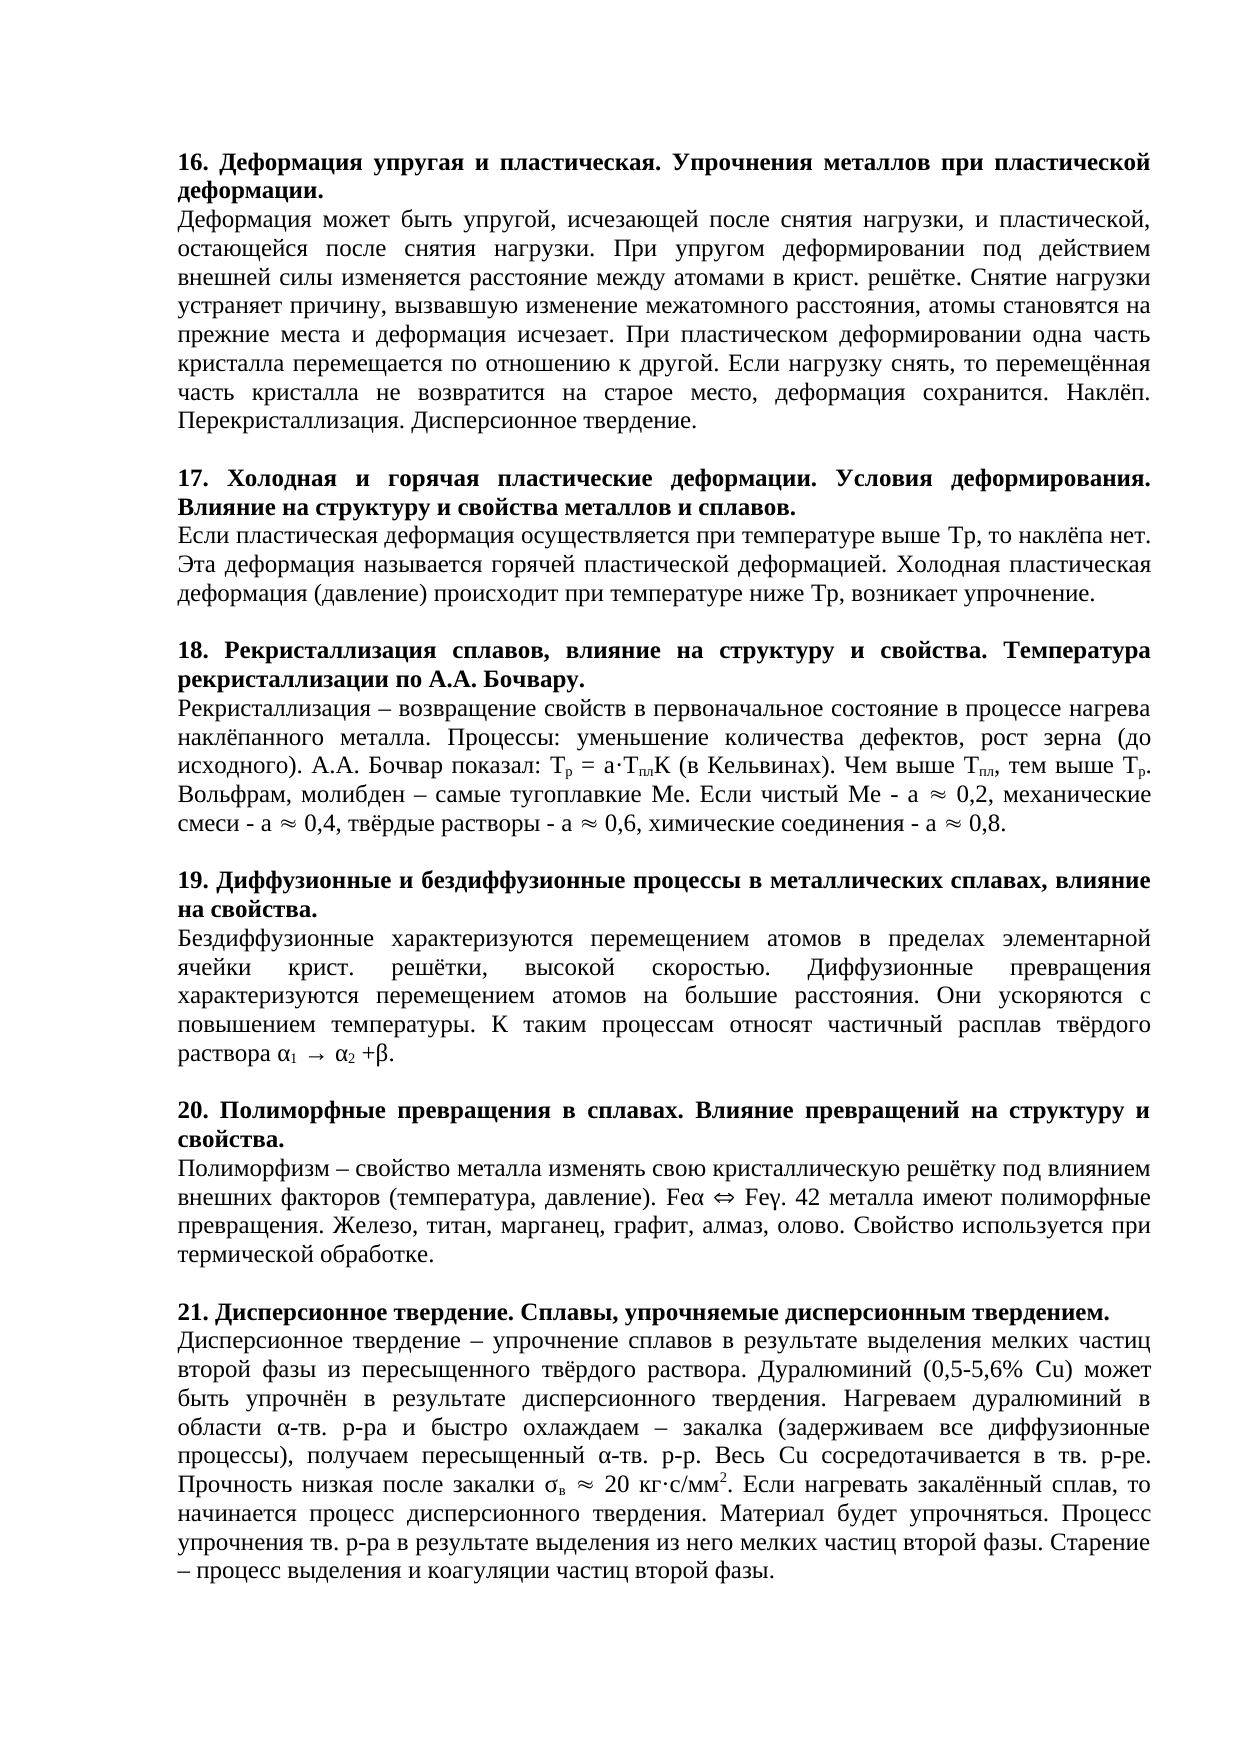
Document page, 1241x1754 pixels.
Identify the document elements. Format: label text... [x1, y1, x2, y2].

text 16. Деформация упругая и пластическая. Упрочнения металлов при пластической деформации. [177, 147, 1152, 204]
text Полиморфизм – свойство металла изменять свою кристаллическую решётку под влиянием внешних факторов (температура, давление). Feα  Feγ. 42 металла имеют полиморфные превращения. Железо, титан, марганец, графит, алмаз, олово. Свойство используется при термической обработке. [177, 1153, 1152, 1268]
text 20. Полиморфные превращения в сплавах. Влияние превращений на структуру и свойства. [177, 1096, 1152, 1153]
text Если пластическая деформация осуществляется при температуре выше Tр, то наклёпа нет. Эта деформация называется горячей пластической деформацией. Холодная пластическая деформация (давление) происходит при температуре ниже Tр, возникает упрочнение. [177, 521, 1152, 607]
text 19. Диффузионные и бездиффузионные процессы в металлических сплавах, влияние на свойства. [177, 866, 1152, 923]
text Деформация может быть упругой, исчезающей после снятия нагрузки, и пластической, остающейся после снятия нагрузки. При упругом деформировании под действием внешней силы изменяется расстояние между атомами в крист. решётке. Снятие нагрузки устраняет причину, вызвавшую изменение межатомного расстояния, атомы становятся на прежние места и деформация исчезает. При пластическом деформировании одна часть кристалла перемещается по отношению к другой. Если нагрузку снять, то перемещённая часть кристалла не возвратится на старое место, деформация сохранится. Наклёп. Перекристаллизация. Дисперсионное твердение. [177, 204, 1152, 434]
text 21. Дисперсионное твердение. Сплавы, упрочняемые дисперсионным твердением. [177, 1297, 1152, 1326]
text Дисперсионное твердение – упрочнение сплавов в результате выделения мелких частиц второй фазы из пересыщенного твёрдого раствора. Дуралюминий (0,5-5,6% Cu) может быть упрочнён в результате дисперсионного твердения. Нагреваем дуралюминий в области α-тв. р-ра и быстро охлаждаем – закалка (задерживаем все диффузионные процессы), получаем пересыщенный α-тв. р-р. Весь Cu сосредотачивается в тв. р-ре. Прочность низкая после закалки σв  20 кг·с/мм2. Если нагревать закалённый сплав, то начинается процесс дисперсионного твердения. Материал будет упрочняться. Процесс упрочнения тв. р-ра в результате выделения из него мелких частиц второй фазы. Старение – процесс выделения и коагуляции частиц второй фазы. [177, 1326, 1152, 1584]
text 18. Рекристаллизация сплавов, влияние на структуру и свойства. Температура рекристаллизации по А.А. Бочвару. [177, 636, 1152, 693]
text Бездиффузионные характеризуются перемещением атомов в пределах элементарной ячейки крист. решётки, высокой скоростью. Диффузионные превращения характеризуются перемещением атомов на большие расстояния. Они ускоряются с повышением температуры. К таким процессам относят частичный расплав твёрдого раствора α1 → α2 +β. [177, 923, 1152, 1067]
text Рекристаллизация – возвращение свойств в первоначальное состояние в процессе нагрева наклёпанного металла. Процессы: уменьшение количества дефектов, рост зерна (до исходного). А.А. Бочвар показал: Tр = a·TплК (в Кельвинах). Чем выше Tпл, тем выше Tр. Вольфрам, молибден – самые тугоплавкие Me. Если чистый Me - a  0,2, механические смеси - a  0,4, твёрдые растворы - a  0,6, химические соединения - a  0,8. [177, 693, 1152, 837]
text 17. Холодная и горячая пластические деформации. Условия деформирования. Влияние на структуру и свойства металлов и сплавов. [177, 463, 1152, 521]
